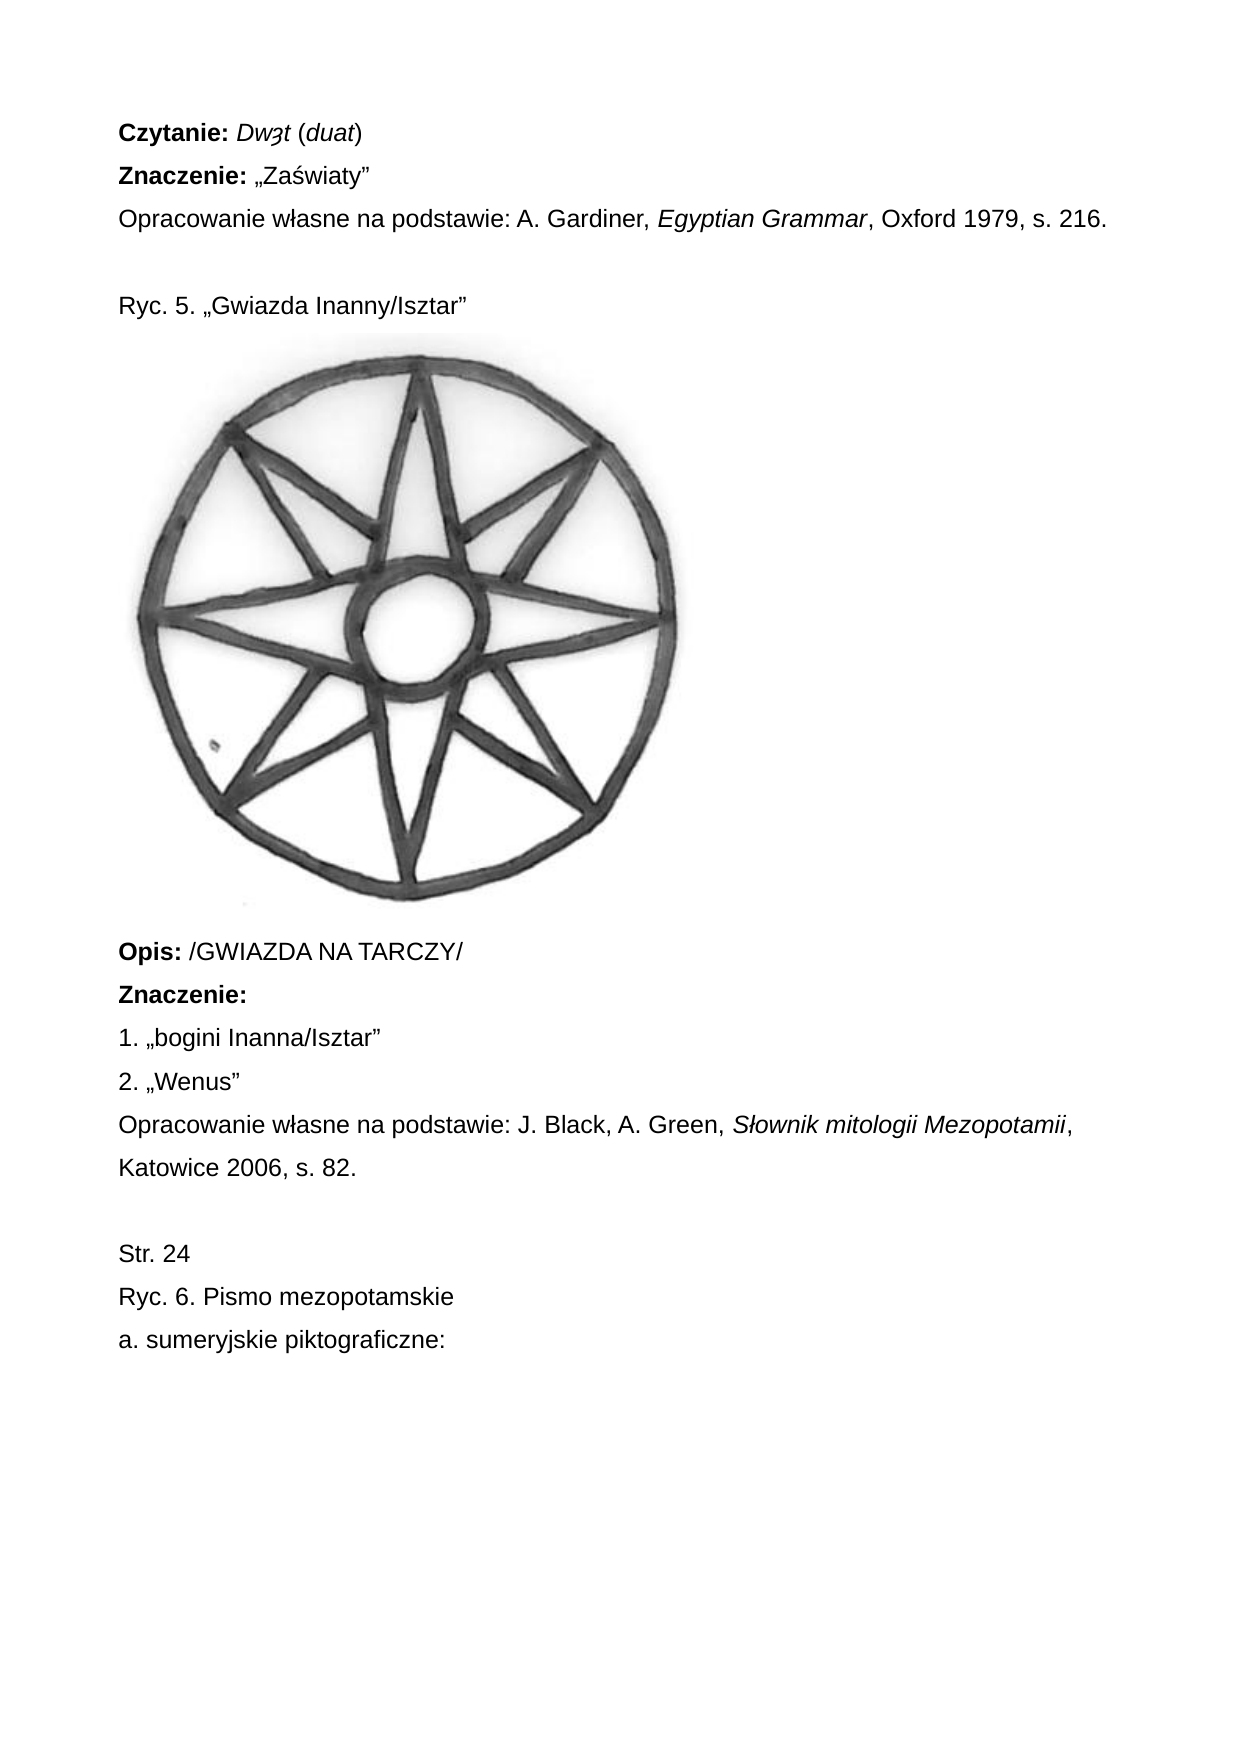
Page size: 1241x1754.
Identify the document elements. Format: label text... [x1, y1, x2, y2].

text Opis: /GWIAZDA NA TARCZY/ [118, 937, 1122, 966]
text Ryc. 5. „Gwiazda Inanny/Isztar” [118, 291, 1122, 319]
text Opracowanie własne na podstawie: J. Black, A. Green, Słownik mitologii Mezopotamii, Katowice 2006, s. 82. [118, 1110, 1122, 1182]
text 2. „Wenus” [118, 1067, 1122, 1095]
text a. sumeryjskie piktograficzne: [118, 1325, 1122, 1354]
picture [118, 333, 714, 923]
text Znaczenie: [118, 980, 1122, 1009]
text Opracowanie własne na podstawie: A. Gardiner, Egyptian Grammar, Oxford 1979, s. 216. [118, 204, 1122, 233]
text 1. „bogini Inanna/Isztar” [118, 1023, 1122, 1052]
text Znaczenie: „Zaświaty” [118, 161, 1122, 190]
text Czytanie: Dwȝt (duat) [118, 118, 1122, 147]
text Str. 24 [118, 1239, 1122, 1268]
text Ryc. 6. Pismo mezopotamskie [118, 1282, 1122, 1311]
